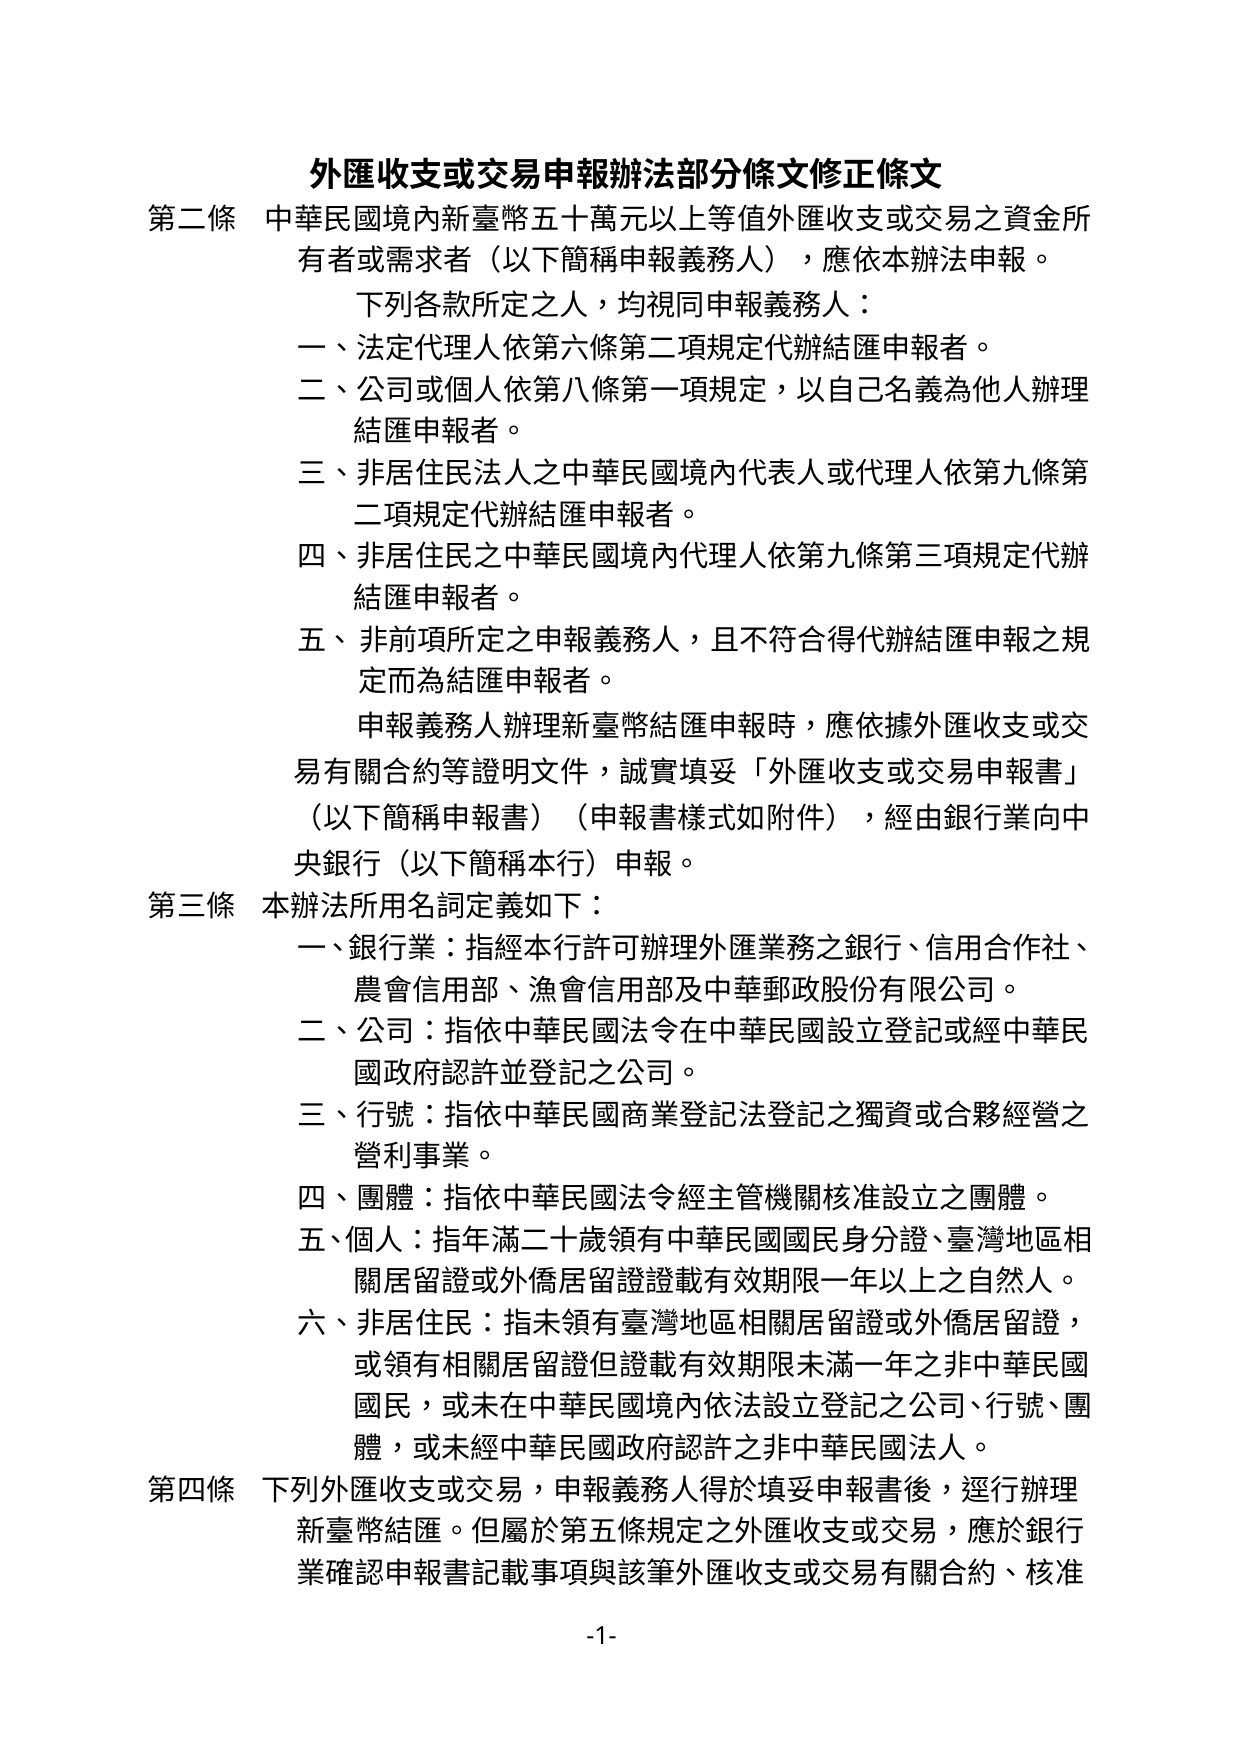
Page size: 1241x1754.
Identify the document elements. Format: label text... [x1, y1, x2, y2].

text 下列各款所定之人，均視同申報義務人： [239, 279, 1092, 325]
text 二、公司或個人依第八條第一項規定，以自己名義為他人辦理結匯申報者。 [298, 367, 1092, 450]
text 三、非居住民法人之中華民國境內代表人或代理人依第九條第二項規定代辦結匯申報者。 [298, 450, 1092, 533]
text 三、行號：指依中華民國商業登記法登記之獨資或合夥經營之營利事業。 [298, 1092, 1092, 1175]
text 四、團體：指依中華民國法令經主管機關核准設立之團體。 [298, 1175, 1092, 1217]
text 二、公司：指依中華民國法令在中華民國設立登記或經中華民國政府認許並登記之公司。 [298, 1008, 1092, 1092]
text 五、 非前項所定之申報義務人，且不符合得代辦結匯申報之規定而為結匯申報者。 [298, 617, 1092, 700]
text 申報義務人辦理新臺幣結匯申報時，應依據外匯收支或交易有關合約等證明文件，誠實填妥「外匯收支或交易申報書」（以下簡稱申報書）（申報書樣式如附件），經由銀行業向中央銀行（以下簡稱本行）申報。 [293, 700, 1092, 883]
text 外匯收支或交易申報辦法部分條文修正條文 [148, 150, 1104, 196]
text 第四條 下列外匯收支或交易，申報義務人得於填妥申報書後，逕行辦理新臺幣結匯。但屬於第五條規定之外匯收支或交易，應於銀行業確認申報書記載事項與該筆外匯收支或交易有關合約、核准 [148, 1467, 1092, 1592]
text 四、非居住民之中華民國境內代理人依第九條第三項規定代辦結匯申報者。 [298, 533, 1092, 617]
text 一、銀行業：指經本行許可辦理外匯業務之銀行、信用合作社、農會信用部、漁會信用部及中華郵政股份有限公司。 [298, 925, 1092, 1008]
text 五、個人：指年滿二十歲領有中華民國國民身分證、臺灣地區相關居留證或外僑居留證證載有效期限一年以上之自然人。 [298, 1217, 1092, 1300]
text 一、法定代理人依第六條第二項規定代辦結匯申報者。 [298, 325, 1092, 367]
text 六、非居住民：指未領有臺灣地區相關居留證或外僑居留證，或領有相關居留證但證載有效期限未滿一年之非中華民國國民，或未在中華民國境內依法設立登記之公司、行號、團體，或未經中華民國政府認許之非中華民國法人。 [298, 1300, 1092, 1467]
text 第三條 本辦法所用名詞定義如下： [148, 883, 1092, 925]
text 第二條 中華民國境內新臺幣五十萬元以上等值外匯收支或交易之資金所有者或需求者（以下簡稱申報義務人），應依本辦法申報。 [148, 196, 1092, 279]
